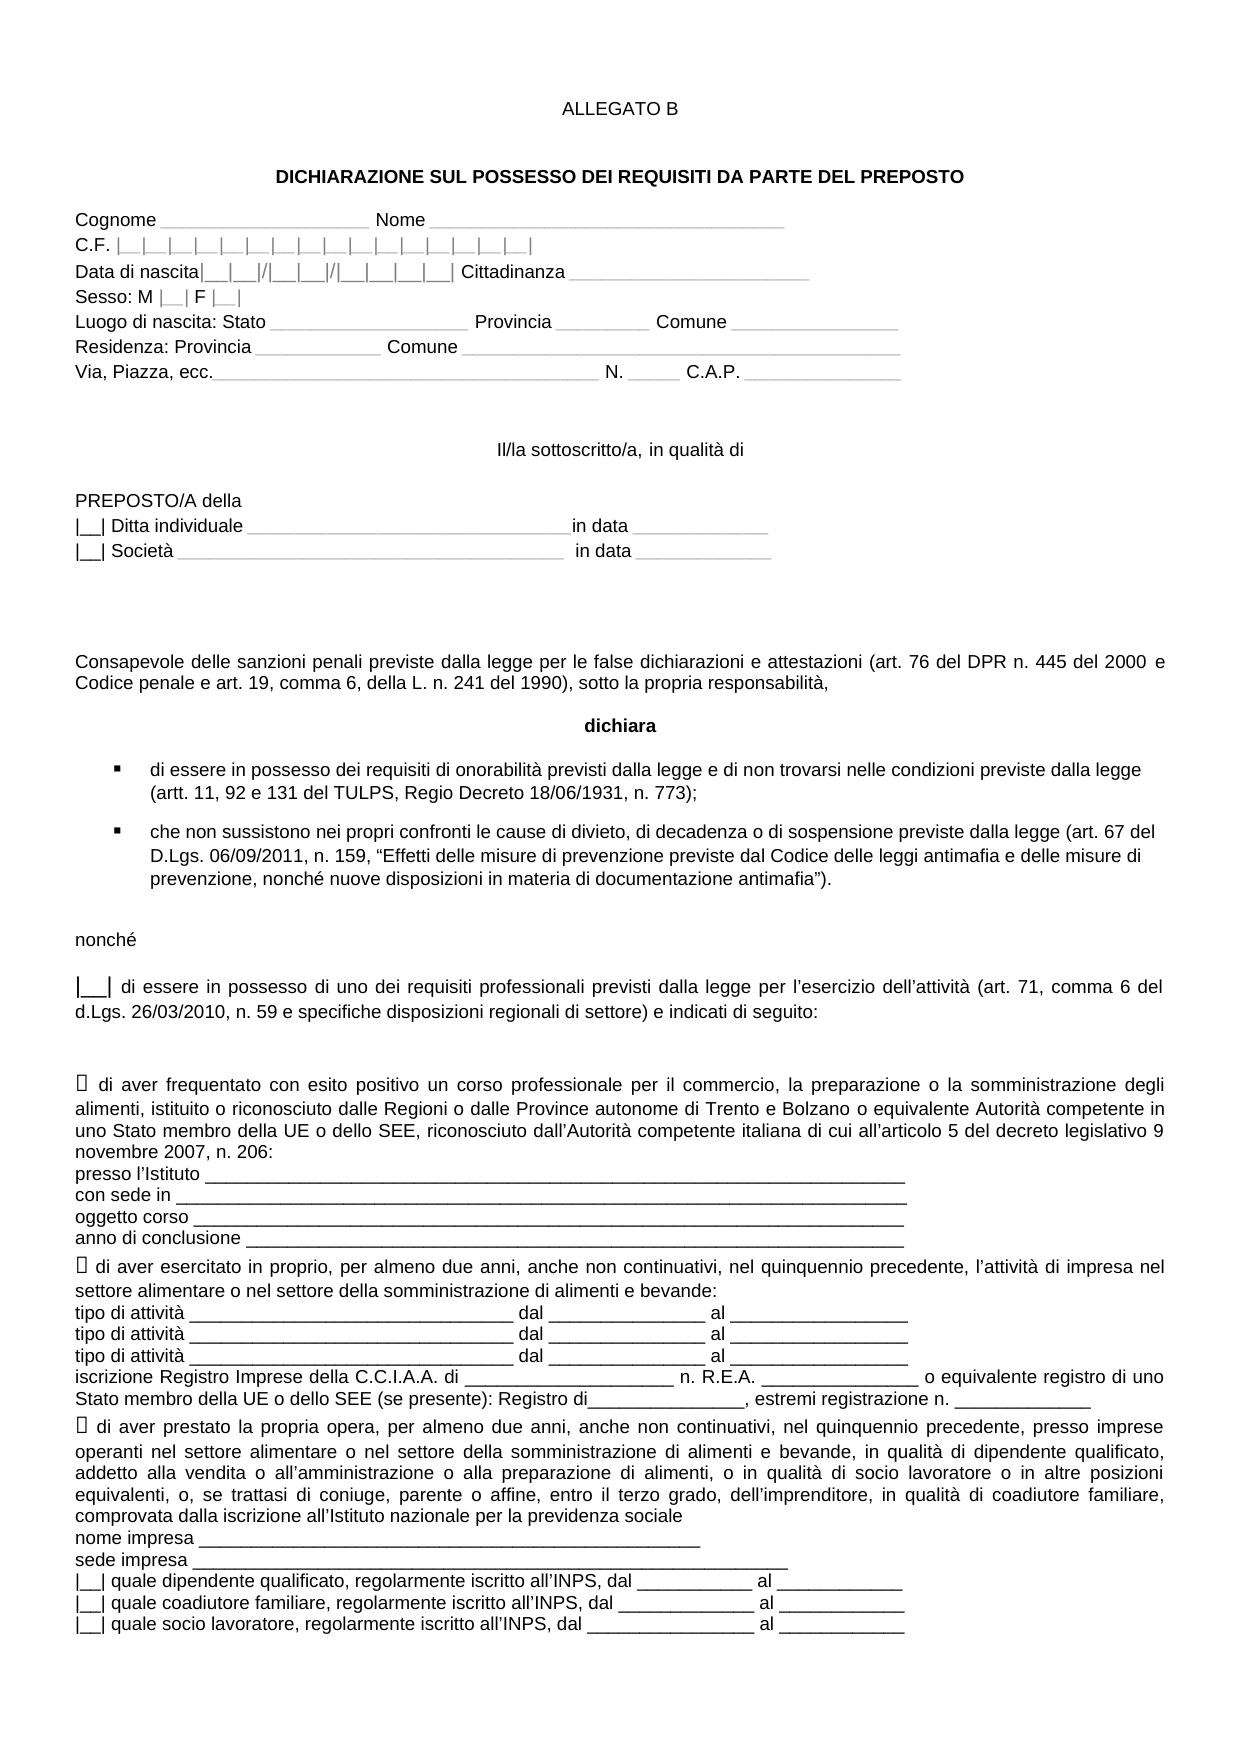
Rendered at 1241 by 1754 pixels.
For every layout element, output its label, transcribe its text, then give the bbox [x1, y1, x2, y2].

list |__| quale coadiutore familiare, regolarmente iscritto all’INPS, dal _____________ al ____________ [75, 1592, 1165, 1613]
list Cognome ____________________ Nome __________________________________ [75, 209, 1165, 231]
list |__| quale socio lavoratore, regolarmente iscritto all’INPS, dal ________________ al ____________ [75, 1613, 1165, 1635]
list tipo di attività _______________________________ dal _______________ al _________________ [75, 1302, 1165, 1323]
list presso l’Istituto ___________________________________________________________________ [75, 1162, 1165, 1184]
list  di aver esercitato in proprio, per almeno due anni, anche non continuativi, nel quinquennio precedente, l’attività di impresa nel settore alimentare o nel settore della somministrazione di alimenti e bevande: [75, 1249, 1165, 1302]
list Luogo di nascita: Stato ___________________ Provincia _________ Comune ________________ [75, 311, 1165, 333]
list di essere in possesso dei requisiti di onorabilità previsti dalla legge e di non trovarsi nelle condizioni previste dalla legge (artt. 11, 92 e 131 del TULPS, Regio Decreto 18/06/1931, n. 773); [112, 758, 1165, 803]
list oggetto corso ____________________________________________________________________ [75, 1206, 1165, 1227]
list tipo di attività _______________________________ dal _______________ al _________________ [75, 1323, 1165, 1345]
list Data di nascita|__|__|/|__|__|/|__|__|__|__| Cittadinanza _______________________ [75, 259, 1165, 283]
list che non sussistono nei propri confronti le cause di divieto, di decadenza o di sospensione previste dalla legge (art. 67 del D.Lgs. 06/09/2011, n. 159, “Effetti delle misure di prevenzione previste dal Codice delle leggi antimafia e delle misure di prevenzione, nonché nuove disposizioni in materia di documentazione antimafia”). [112, 821, 1165, 889]
list Sesso: M |__| F |__| [75, 286, 1165, 308]
list  di aver prestato la propria opera, per almeno due anni, anche non continuativi, nel quinquennio precedente, presso imprese operanti nel settore alimentare o nel settore della somministrazione di alimenti e bevande, in qualità di dipendente qualificato, addetto alla vendita o all’amministrazione o alla preparazione di alimenti, o in qualità di socio lavoratore o in altre posizioni equivalenti, o, se trattasi di coniuge, parente o affine, entro il terzo grado, dell’imprenditore, in qualità di coadiutore familiare, comprovata dalla iscrizione all’Istituto nazionale per la previdenza sociale [75, 1409, 1165, 1527]
list C.F. |__|__|__|__|__|__|__|__|__|__|__|__|__|__|__|__| [75, 234, 1165, 256]
list tipo di attività _______________________________ dal _______________ al _________________ [75, 1345, 1165, 1366]
text nonché [75, 928, 1165, 950]
text dichiara [75, 715, 1165, 737]
list con sede in ______________________________________________________________________ [75, 1184, 1165, 1206]
list iscrizione Registro Imprese della C.C.I.A.A. di ____________________ n. R.E.A. _______________ o equivalente registro di uno Stato membro della UE o dello SEE (se presente): Registro di_______________, estremi registrazione n. _____________ [75, 1366, 1165, 1409]
list anno di conclusione _______________________________________________________________ [75, 1227, 1165, 1249]
list Via, Piazza, ecc._____________________________________ N. _____ C.A.P. _______________ [75, 361, 1165, 382]
list DICHIARAZIONE SUL POSSESSO DEI REQUISITI DA PARTE DEL PREPOSTO [75, 166, 1165, 188]
text |__| Ditta individuale _______________________________in data _____________ [75, 515, 1165, 536]
text |__| di essere in possesso di uno dei requisiti professionali previsti dalla legge per l’esercizio dell’attività (art. 71, comma 6 del d.Lgs. 26/03/2010, n. 59 e specifiche disposizioni regionali di settore) e indicati di seguito: [75, 972, 1165, 1023]
list  di aver frequentato con esito positivo un corso professionale per il commercio, la preparazione o la somministrazione degli alimenti, istituito o riconosciuto dalle Regioni o dalle Province autonome di Trento e Bolzano o equivalente Autorità competente in uno Stato membro della UE o dello SEE, riconosciuto dall’Autorità competente italiana di cui all’articolo 5 del decreto legislativo 9 novembre 2007, n. 206: [75, 1067, 1165, 1162]
text PREPOSTO/A della [75, 490, 1165, 512]
text Il/la sottoscritto/a, in qualità di [75, 435, 1165, 461]
list nome impresa ________________________________________________ [75, 1527, 1165, 1548]
text |__| Società _____________________________________ in data _____________ [75, 539, 1165, 561]
list |__| quale dipendente qualificato, regolarmente iscritto all’INPS, dal ___________ al ____________ [75, 1570, 1165, 1592]
text Consapevole delle sanzioni penali previste dalla legge per le false dichiarazioni e attestazioni (art. 76 del DPR n. 445 del 2000 e Codice penale e art. 19, comma 6, della L. n. 241 del 1990), sotto la propria responsabilità, [75, 651, 1165, 694]
list Residenza: Provincia ____________ Comune __________________________________________ [75, 336, 1165, 357]
list sede impresa _________________________________________________________ [75, 1548, 1165, 1570]
text ALLEGATO B [75, 98, 1165, 119]
